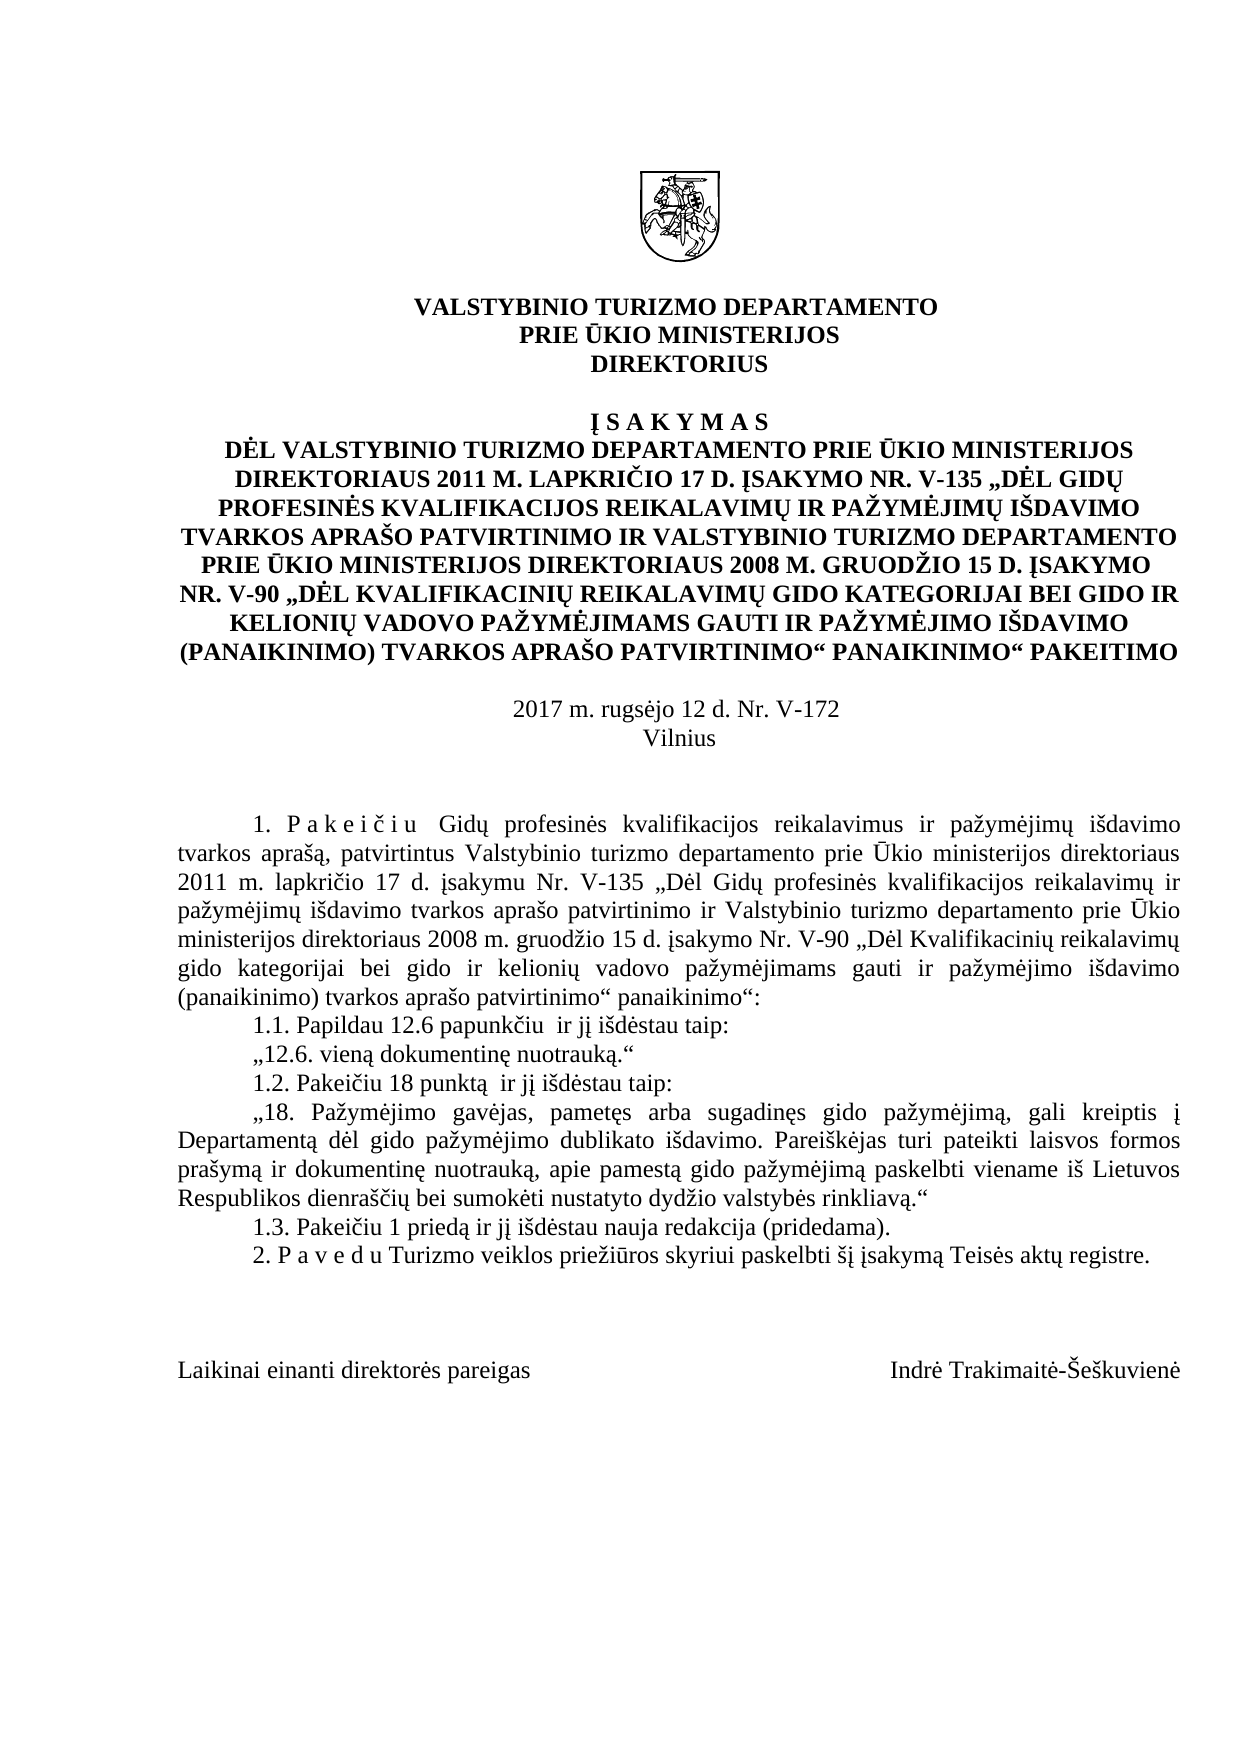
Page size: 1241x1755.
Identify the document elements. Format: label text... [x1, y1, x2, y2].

text DĖL VALSTYBINIO TURIZMO DEPARTAMENTO PRIE ŪKIO MINISTERIJOS DIREKTORIAUS 2011 M. LAPKRIČIO 17 D. ĮSAKYMO NR. V-135 „DĖL GIDŲ PROFESINĖS KVALIFIKACIJOS REIKALAVIMŲ IR PAŽYMĖJIMŲ IŠDAVIMO TVARKOS APRAŠO PATVIRTINIMO IR VALSTYBINIO TURIZMO DEPARTAMENTO PRIE ŪKIO MINISTERIJOS DIREKTORIAUS 2008 M. GRUODŽIO 15 D. ĮSAKYMO [177, 436, 1181, 579]
text „18. Pažymėjimo gavėjas, pametęs arba sugadinęs gido pažymėjimą, gali kreiptis į Departamentą dėl gido pažymėjimo dublikato išdavimo. Pareiškėjas turi pateikti laisvos formos prašymą ir dokumentinę nuotrauką, apie pamestą gido pažymėjimą paskelbti viename iš Lietuvos Respublikos dienraščių bei sumokėti nustatyto dydžio valstybės rinkliavą.“ [177, 1097, 1181, 1212]
text VALSTYBINIO TURIZMO DEPARTAMENTO [177, 292, 1181, 321]
text 1.2. Pakeičiu 18 punktą ir jį išdėstau taip: [177, 1068, 1181, 1097]
text ĮSAKYMAS [177, 407, 1181, 436]
text „12.6. vieną dokumentinę nuotrauką.“ [177, 1039, 1181, 1068]
text Vilnius [177, 723, 1181, 752]
text DIREKTORIUS [177, 349, 1181, 378]
text PRIE ŪKIO MINISTERIJOS [177, 321, 1181, 349]
text NR. V-90 „DĖL KVALIFIKACINIŲ REIKALAVIMŲ GIDO KATEGORIJAI BEI GIDO IR KELIONIŲ VADOVO PAŽYMĖJIMAMS GAUTI IR PAŽYMĖJIMO IŠDAVIMO (PANAIKINIMO) TVARKOS APRAŠO PATVIRTINIMO“ PANAIKINIMO“ PAKEITIMO [177, 579, 1181, 666]
text 2. P a v e d u Turizmo veiklos priežiūros skyriui paskelbti šį įsakymą Teisės aktų registre. [177, 1241, 1181, 1269]
text Laikinai einanti direktorės pareigas Indrė Trakimaitė-Šeškuvienė [177, 1356, 1196, 1384]
text 1.3. Pakeičiu 1 priedą ir jį išdėstau nauja redakcija (pridedama). [177, 1212, 1181, 1241]
text 1.1. Papildau 12.6 papunkčiu ir jį išdėstau taip: [177, 1011, 1181, 1039]
text 1. Pakeičiu Gidų profesinės kvalifikacijos reikalavimus ir pažymėjimų išdavimo tvarkos aprašą, patvirtintus Valstybinio turizmo departamento prie Ūkio ministerijos direktoriaus 2011 m. lapkričio 17 d. įsakymu Nr. V-135 „Dėl Gidų profesinės kvalifikacijos reikalavimų ir pažymėjimų išdavimo tvarkos aprašo patvirtinimo ir Valstybinio turizmo departamento prie Ūkio ministerijos direktoriaus 2008 m. gruodžio 15 d. įsakymo Nr. V-90 „Dėl Kvalifikacinių reikalavimų gido kategorijai bei gido ir kelionių vadovo pažymėjimams gauti ir pažymėjimo išdavimo (panaikinimo) tvarkos aprašo patvirtinimo“ panaikinimo“: [177, 809, 1181, 1011]
text 2017 m. rugsėjo 12 d. Nr. V-172 [177, 694, 1181, 723]
